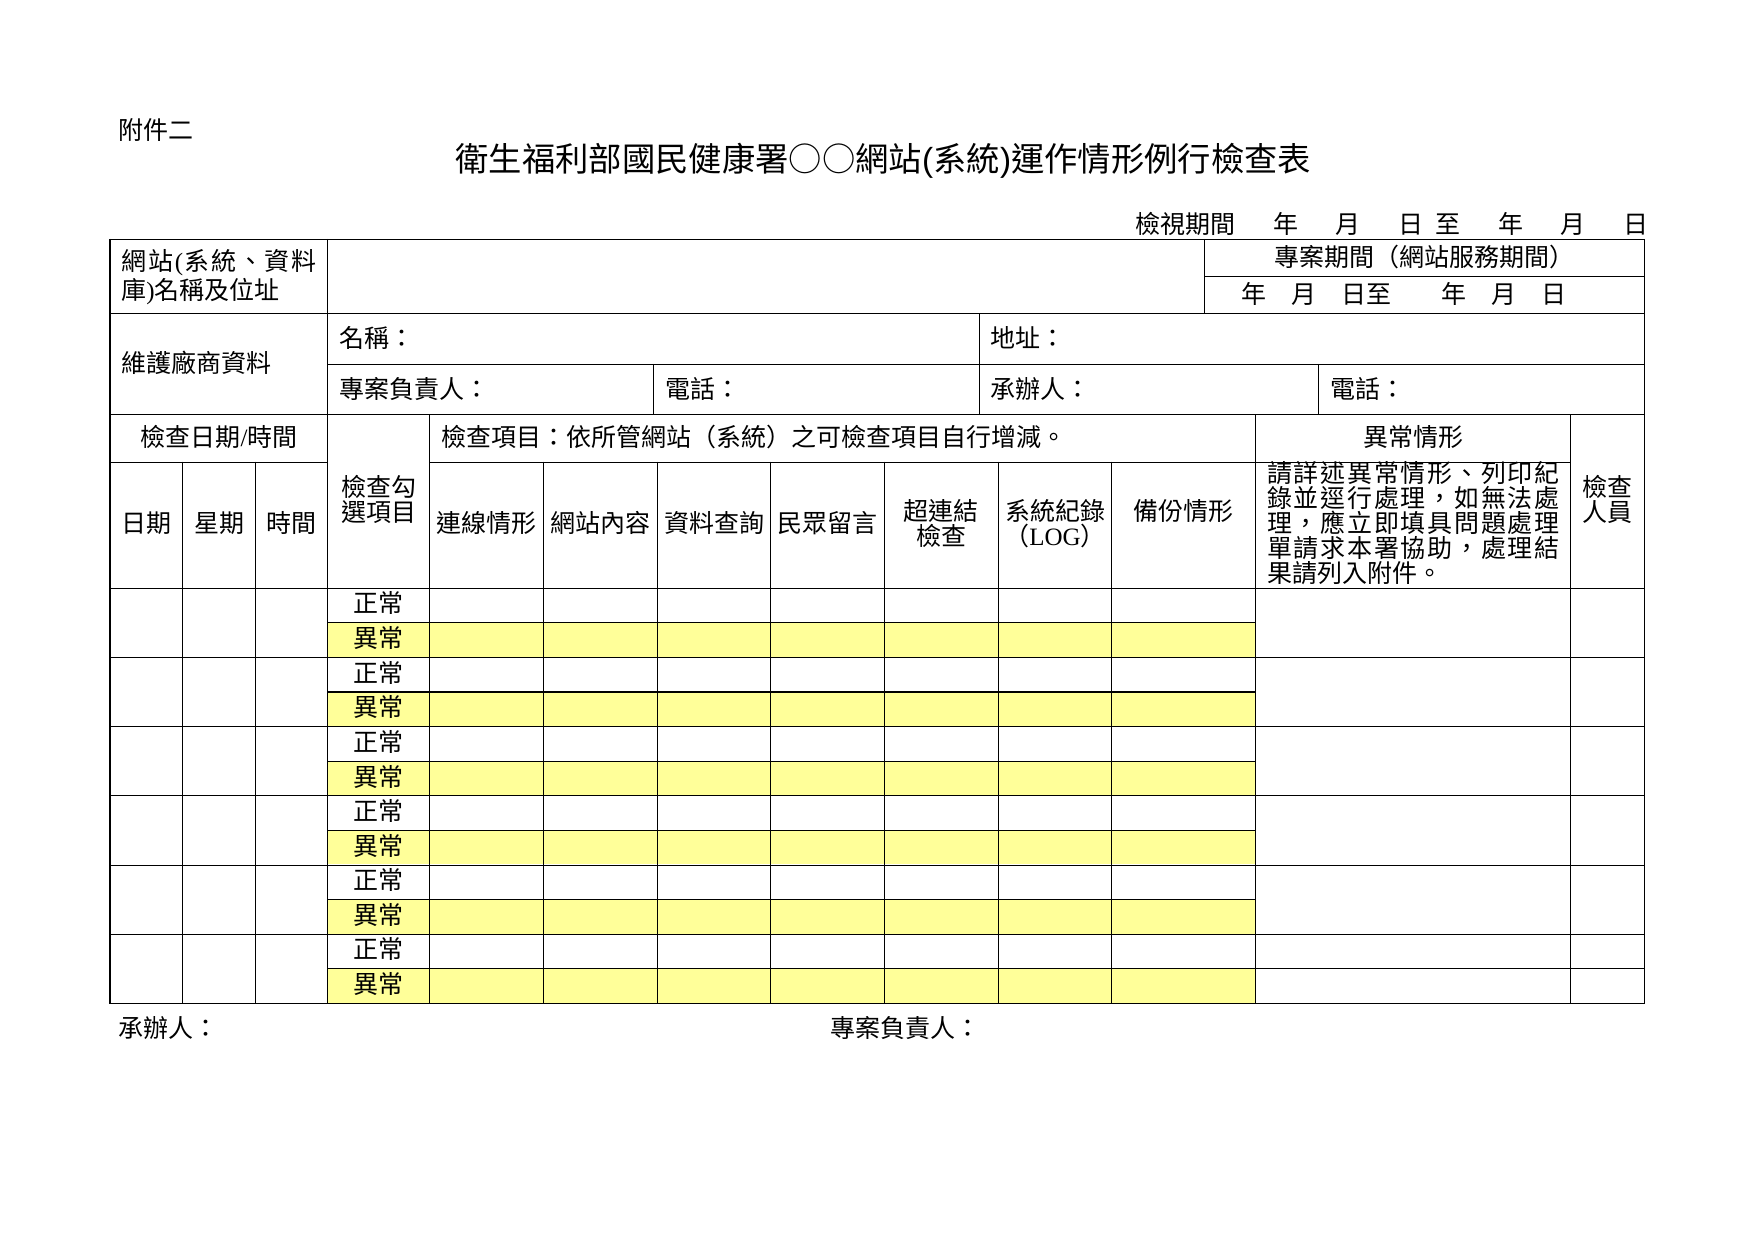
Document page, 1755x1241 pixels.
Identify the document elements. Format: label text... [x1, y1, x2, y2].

text 衛生福利部國民健康署○○網站(系統)運作情形例行檢查表 [118, 145, 1648, 178]
table_cell 時間 [256, 463, 327, 588]
table_cell 檢查人員 [1571, 415, 1644, 588]
table_cell [430, 589, 543, 622]
table_cell [771, 796, 884, 830]
table_cell [430, 900, 543, 934]
table_cell 電話： [654, 365, 979, 414]
table_cell [885, 727, 998, 761]
table_header 網站(系統、資料庫)名稱及位址 [111, 240, 327, 313]
table_cell [999, 762, 1111, 795]
table_cell [658, 831, 770, 864]
table_cell 異常 [328, 900, 429, 934]
table_cell [885, 831, 998, 864]
table_cell [544, 796, 657, 830]
table_cell 地址： [980, 314, 1644, 364]
table_cell [256, 866, 327, 934]
table_cell [999, 589, 1111, 622]
table_cell [999, 831, 1111, 864]
table_cell [256, 796, 327, 864]
table_cell [544, 900, 657, 934]
table_cell [183, 727, 255, 795]
table_cell [1571, 796, 1644, 864]
table_cell 民眾留言 [771, 463, 884, 588]
table_cell [430, 969, 543, 1003]
table_cell [885, 900, 998, 934]
table_cell [658, 623, 770, 657]
table_cell 正常 [328, 658, 429, 691]
table_cell 異常 [328, 969, 429, 1003]
table_cell 異常 [328, 762, 429, 795]
table_cell [885, 589, 998, 622]
table_cell [999, 866, 1111, 899]
table_cell [1112, 969, 1255, 1003]
table_cell [658, 900, 770, 934]
table_cell [1112, 727, 1255, 761]
table_cell [1571, 589, 1644, 657]
table_cell [999, 796, 1111, 830]
table_cell 年 月 日至 年 月 日 [1205, 277, 1644, 313]
table_cell [658, 589, 770, 622]
table_cell [183, 589, 255, 657]
table_cell [1112, 658, 1255, 691]
table_cell 正常 [328, 866, 429, 899]
table_cell [256, 935, 327, 1003]
table_cell [1256, 935, 1570, 968]
table_cell [111, 866, 182, 934]
table_cell [1112, 796, 1255, 830]
table_cell [111, 796, 182, 864]
table_cell 異常 [328, 693, 429, 726]
table_cell [544, 831, 657, 864]
table_cell [183, 866, 255, 934]
table_cell [256, 658, 327, 726]
table_cell [544, 762, 657, 795]
table_cell [771, 762, 884, 795]
table_cell [256, 589, 327, 657]
table_cell [771, 935, 884, 968]
table_cell [885, 762, 998, 795]
table_cell [658, 658, 770, 691]
table_cell [430, 935, 543, 968]
table_cell [183, 935, 255, 1003]
table_cell 異常情形 [1256, 415, 1570, 462]
text 承辦人： 專案負責人： [118, 1004, 1636, 1046]
table_cell 正常 [328, 796, 429, 830]
table_cell [430, 831, 543, 864]
table_cell 名稱： [328, 314, 979, 364]
table_cell [658, 969, 770, 1003]
table_cell [430, 623, 543, 657]
table_cell 備份情形 [1112, 463, 1255, 588]
table_cell [658, 727, 770, 761]
table_cell 異常 [328, 831, 429, 864]
table_cell [111, 589, 182, 657]
table_cell [658, 935, 770, 968]
table_cell 星期 [183, 463, 255, 588]
table_cell 電話： [1319, 365, 1644, 414]
table_cell [1112, 693, 1255, 726]
table_cell 專案負責人： [328, 365, 653, 414]
table_cell [544, 693, 657, 726]
table_cell [999, 727, 1111, 761]
table_cell [771, 727, 884, 761]
table_cell [1112, 900, 1255, 934]
table_cell [658, 866, 770, 899]
table_cell 日期 [111, 463, 182, 588]
table_cell [658, 762, 770, 795]
table_cell [111, 658, 182, 726]
table_cell 異常 [328, 623, 429, 657]
table_cell [658, 693, 770, 726]
table_cell [544, 623, 657, 657]
table_cell [771, 866, 884, 899]
table_cell [1256, 866, 1570, 934]
table_cell [256, 727, 327, 795]
table_cell [771, 831, 884, 864]
table_cell [771, 589, 884, 622]
table_cell [1256, 796, 1570, 864]
table_cell 系統紀錄 （LOG） [999, 463, 1111, 588]
table_cell [1571, 969, 1644, 1003]
table_cell [1112, 866, 1255, 899]
table_cell [999, 900, 1111, 934]
table_cell 檢查勾選項目 [328, 415, 429, 588]
table_cell [111, 935, 182, 1003]
table_cell [885, 693, 998, 726]
text 附件二 [118, 118, 1648, 145]
table_cell 網站內容 [544, 463, 657, 588]
table_cell [885, 658, 998, 691]
table_cell [1112, 935, 1255, 968]
table_cell 請詳述異常情形、列印紀錄並逕行處理，如無法處理，應立即填具問題處理單請求本署協助，處理結果請列入附件。 [1256, 463, 1570, 588]
table_cell 正常 [328, 589, 429, 622]
table_cell [183, 796, 255, 864]
table_cell [999, 969, 1111, 1003]
table_cell [885, 866, 998, 899]
table_cell [885, 969, 998, 1003]
table_cell 檢查項目：依所管網站（系統）之可檢查項目自行增減。 [430, 415, 1255, 462]
table_cell [771, 693, 884, 726]
table_cell [544, 866, 657, 899]
table_cell [1112, 623, 1255, 657]
table_cell [771, 900, 884, 934]
table_cell 承辦人： [980, 365, 1318, 414]
table_cell [544, 727, 657, 761]
table_cell [430, 693, 543, 726]
table_cell 連線情形 [430, 463, 543, 588]
table_cell [1256, 589, 1570, 657]
table_cell [999, 658, 1111, 691]
table_cell [1112, 589, 1255, 622]
table_cell [999, 623, 1111, 657]
table_cell [430, 658, 543, 691]
table_cell [885, 796, 998, 830]
table_cell [1571, 658, 1644, 726]
table_cell [1112, 831, 1255, 864]
table_cell [885, 935, 998, 968]
table_header 專案期間（網站服務期間） [1205, 240, 1644, 276]
table_cell [1112, 762, 1255, 795]
table_cell [111, 727, 182, 795]
table_cell [544, 935, 657, 968]
table_cell [183, 658, 255, 726]
table_cell [771, 658, 884, 691]
table_cell [658, 796, 770, 830]
table_cell 正常 [328, 727, 429, 761]
table_cell [544, 658, 657, 691]
table_cell [1256, 969, 1570, 1003]
table_cell [430, 762, 543, 795]
text 檢視期間 年 月 日 至 年 月 日 [118, 212, 1648, 239]
table_cell [544, 969, 657, 1003]
table_cell [1256, 727, 1570, 795]
table_cell [999, 935, 1111, 968]
table_cell 資料查詢 [658, 463, 770, 588]
table_cell [544, 589, 657, 622]
table_cell 維護廠商資料 [111, 314, 327, 414]
table_cell [1571, 935, 1644, 968]
table_cell [885, 623, 998, 657]
table_cell [430, 866, 543, 899]
table_cell 正常 [328, 935, 429, 968]
table_cell [1571, 866, 1644, 934]
table_header [328, 240, 1204, 313]
table_cell [1256, 658, 1570, 726]
table_cell 超連結 檢查 [885, 463, 998, 588]
table_cell [430, 727, 543, 761]
table_cell [771, 969, 884, 1003]
table_cell 檢查日期/時間 [111, 415, 327, 462]
table_cell [1571, 727, 1644, 795]
table_cell [430, 796, 543, 830]
table_cell [771, 623, 884, 657]
table_cell [999, 693, 1111, 726]
